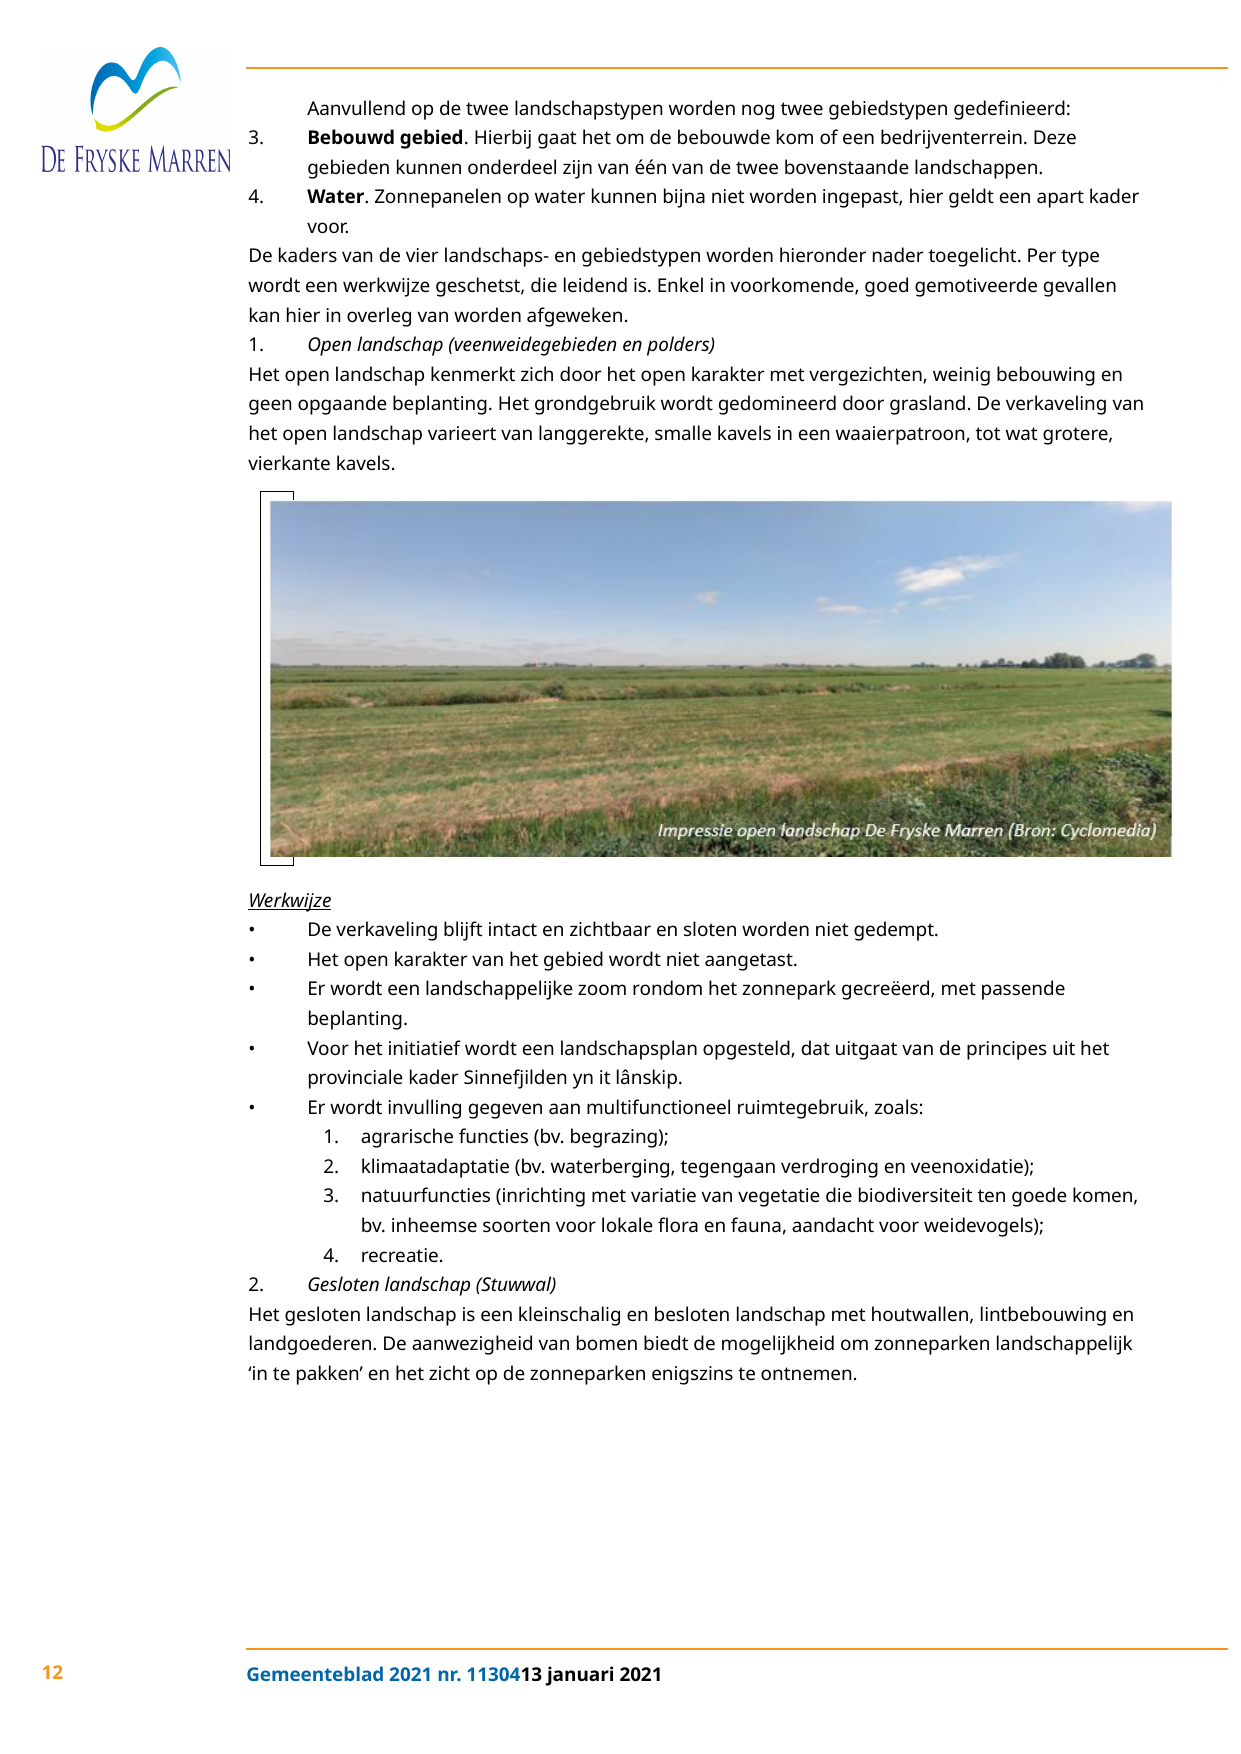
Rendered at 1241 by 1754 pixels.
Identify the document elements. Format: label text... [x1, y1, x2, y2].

list Water. Zonnepanelen op water kunnen bijna niet worden ingepast, hier geldt een apart kader voor. [248, 183, 1152, 239]
list agrarische functies (bv. begrazing); [323, 1123, 1152, 1149]
text Werkwijze [248, 887, 1152, 912]
list Open landschap (veenweidegebieden en polders) [248, 331, 1152, 357]
text De kaders van de vier landschaps- en gebiedstypen worden hieronder nader toegelicht. Per type wordt een werkwijze geschetst, die leidend is. Enkel in voorkomende, goed gemotiveerde gevallen kan hier in overleg van worden afgeweken. [248, 243, 1152, 328]
list De verkaveling blijft intact en zichtbaar en sloten worden niet gedempt. [248, 916, 1152, 942]
list Er wordt een landschappelijke zoom rondom het zonnepark gecreëerd, met passende beplanting. [248, 976, 1152, 1031]
list Het open karakter van het gebied wordt niet aangetast. [248, 946, 1152, 972]
text Het open landschap kenmerkt zich door het open karakter met vergezichten, weinig bebouwing en geen opgaande beplanting. Het grondgebruik wordt gedomineerd door grasland. De verkaveling van het open landschap varieert van langgerekte, smalle kavels in een waaierpatroon, tot wat grotere, vierkante kavels. [248, 361, 1152, 476]
text Het gesloten landschap is een kleinschalig en besloten landschap met houtwallen, lintbebouwing en landgoederen. De aanwezigheid van bomen biedt de mogelijkheid om zonneparken landschappelijk ‘in te pakken’ en het zicht op de zonneparken enigszins te ontnemen. [248, 1301, 1152, 1386]
list Gesloten landschap (Stuwwal) [248, 1271, 1152, 1297]
list Voor het initiatief wordt een landschapsplan opgesteld, dat uitgaat van de principes uit het provinciale kader Sinnefjilden yn it lânskip. [248, 1035, 1152, 1090]
picture [268, 500, 1173, 857]
list recreatie. [323, 1242, 1152, 1267]
list Bebouwd gebied. Hierbij gaat het om de bebouwde kom of een bedrijventerrein. Deze gebieden kunnen onderdeel zijn van één van de twee bovenstaande landschappen. [248, 124, 1152, 180]
list Er wordt invulling gegeven aan multifunctioneel ruimtegebruik, zoals: [248, 1094, 1152, 1119]
list klimaatadaptatie (bv. waterberging, tegengaan verdroging en veenoxidatie); [323, 1153, 1152, 1179]
picture [41, 47, 231, 172]
list Aanvullend op de twee landschapstypen worden nog twee gebiedstypen gedefinieerd: [248, 95, 1152, 121]
list natuurfuncties (inrichting met variatie van vegetatie die biodiversiteit ten goede komen, bv. inheemse soorten voor lokale flora en fauna, aandacht voor weidevogels); [323, 1183, 1152, 1238]
